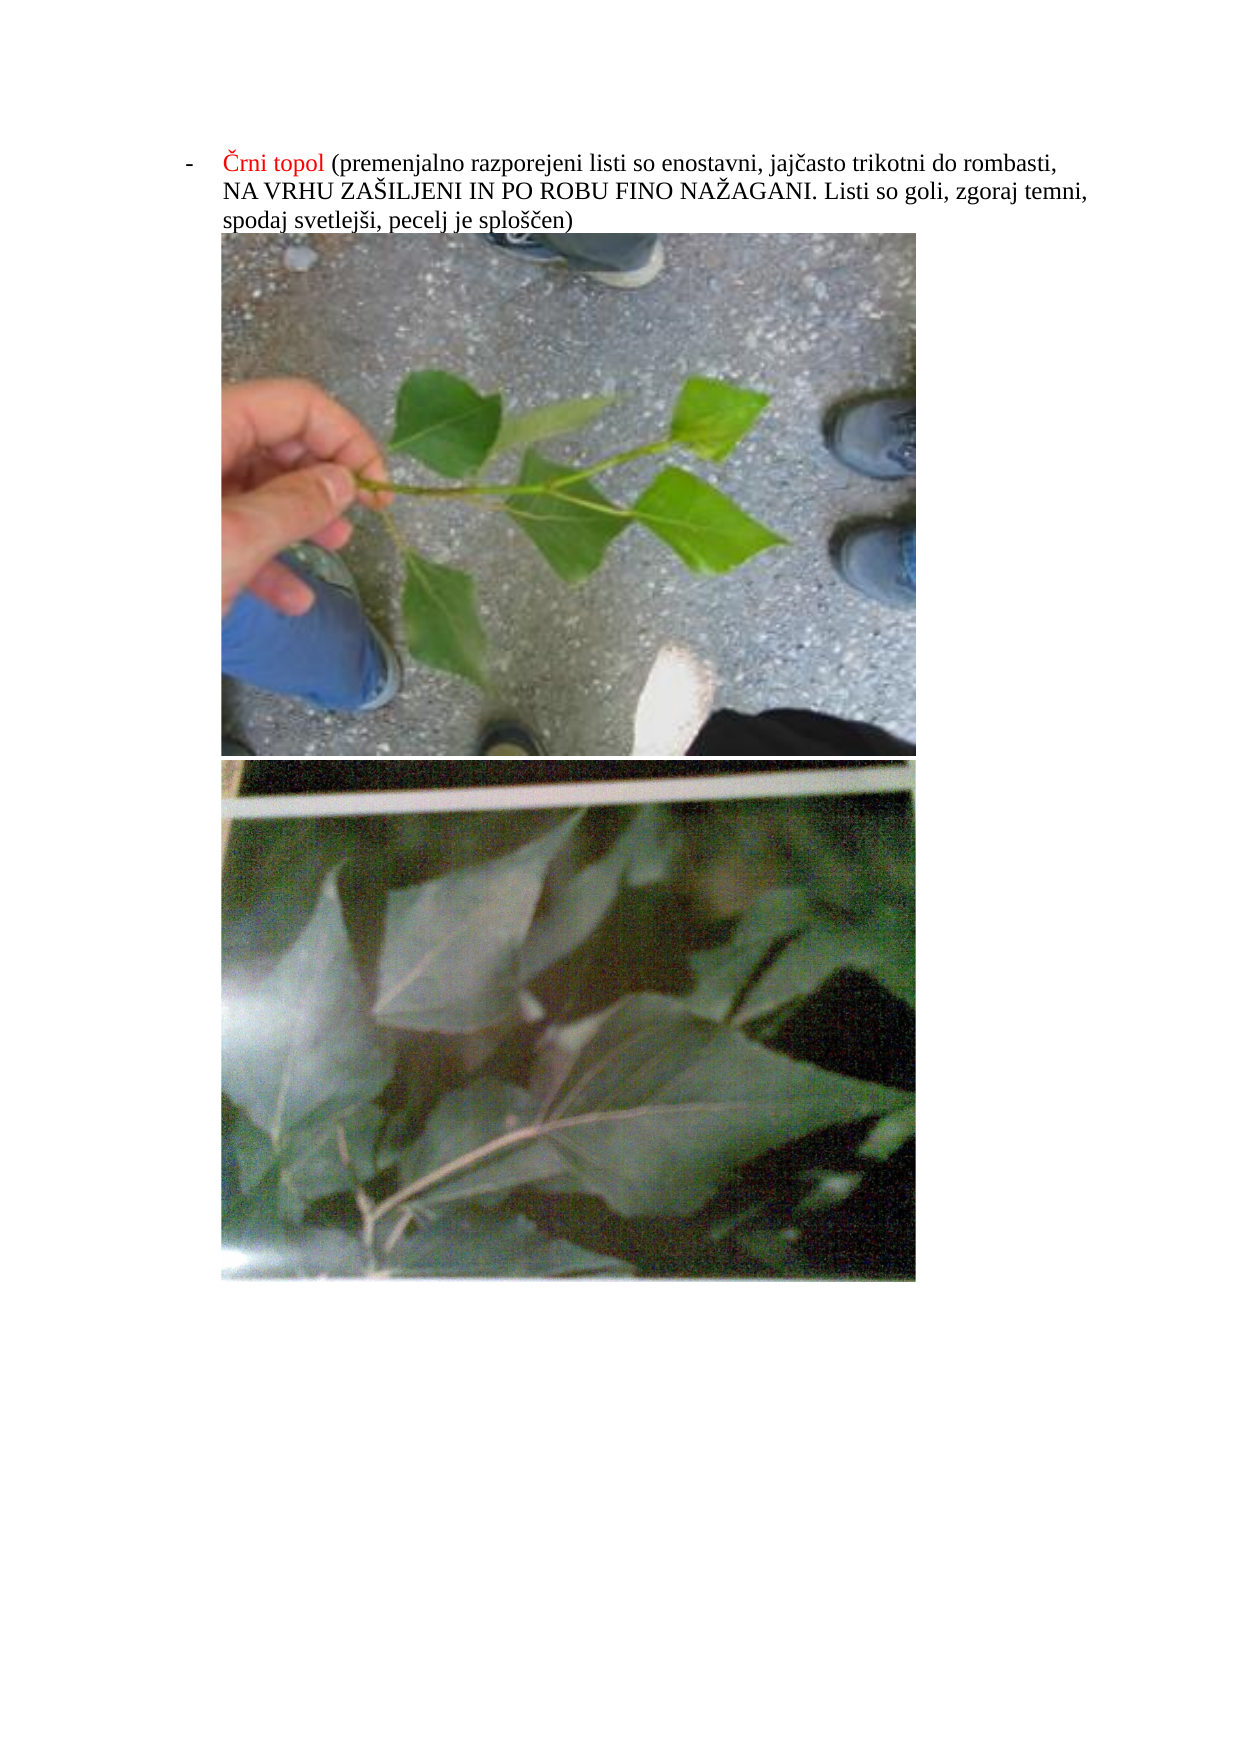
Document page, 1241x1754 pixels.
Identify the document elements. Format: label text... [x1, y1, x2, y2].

picture [221, 233, 916, 756]
picture [221, 760, 916, 1282]
list Črni topol (premenjalno razporejeni listi so enostavni, jajčasto trikotni do rombasti, NA VRHU ZAŠILJENI IN PO ROBU FINO NAŽAGANI. Listi so goli, zgoraj temni, spodaj svetlejši, pecelj je sploščen) [185, 148, 1093, 234]
